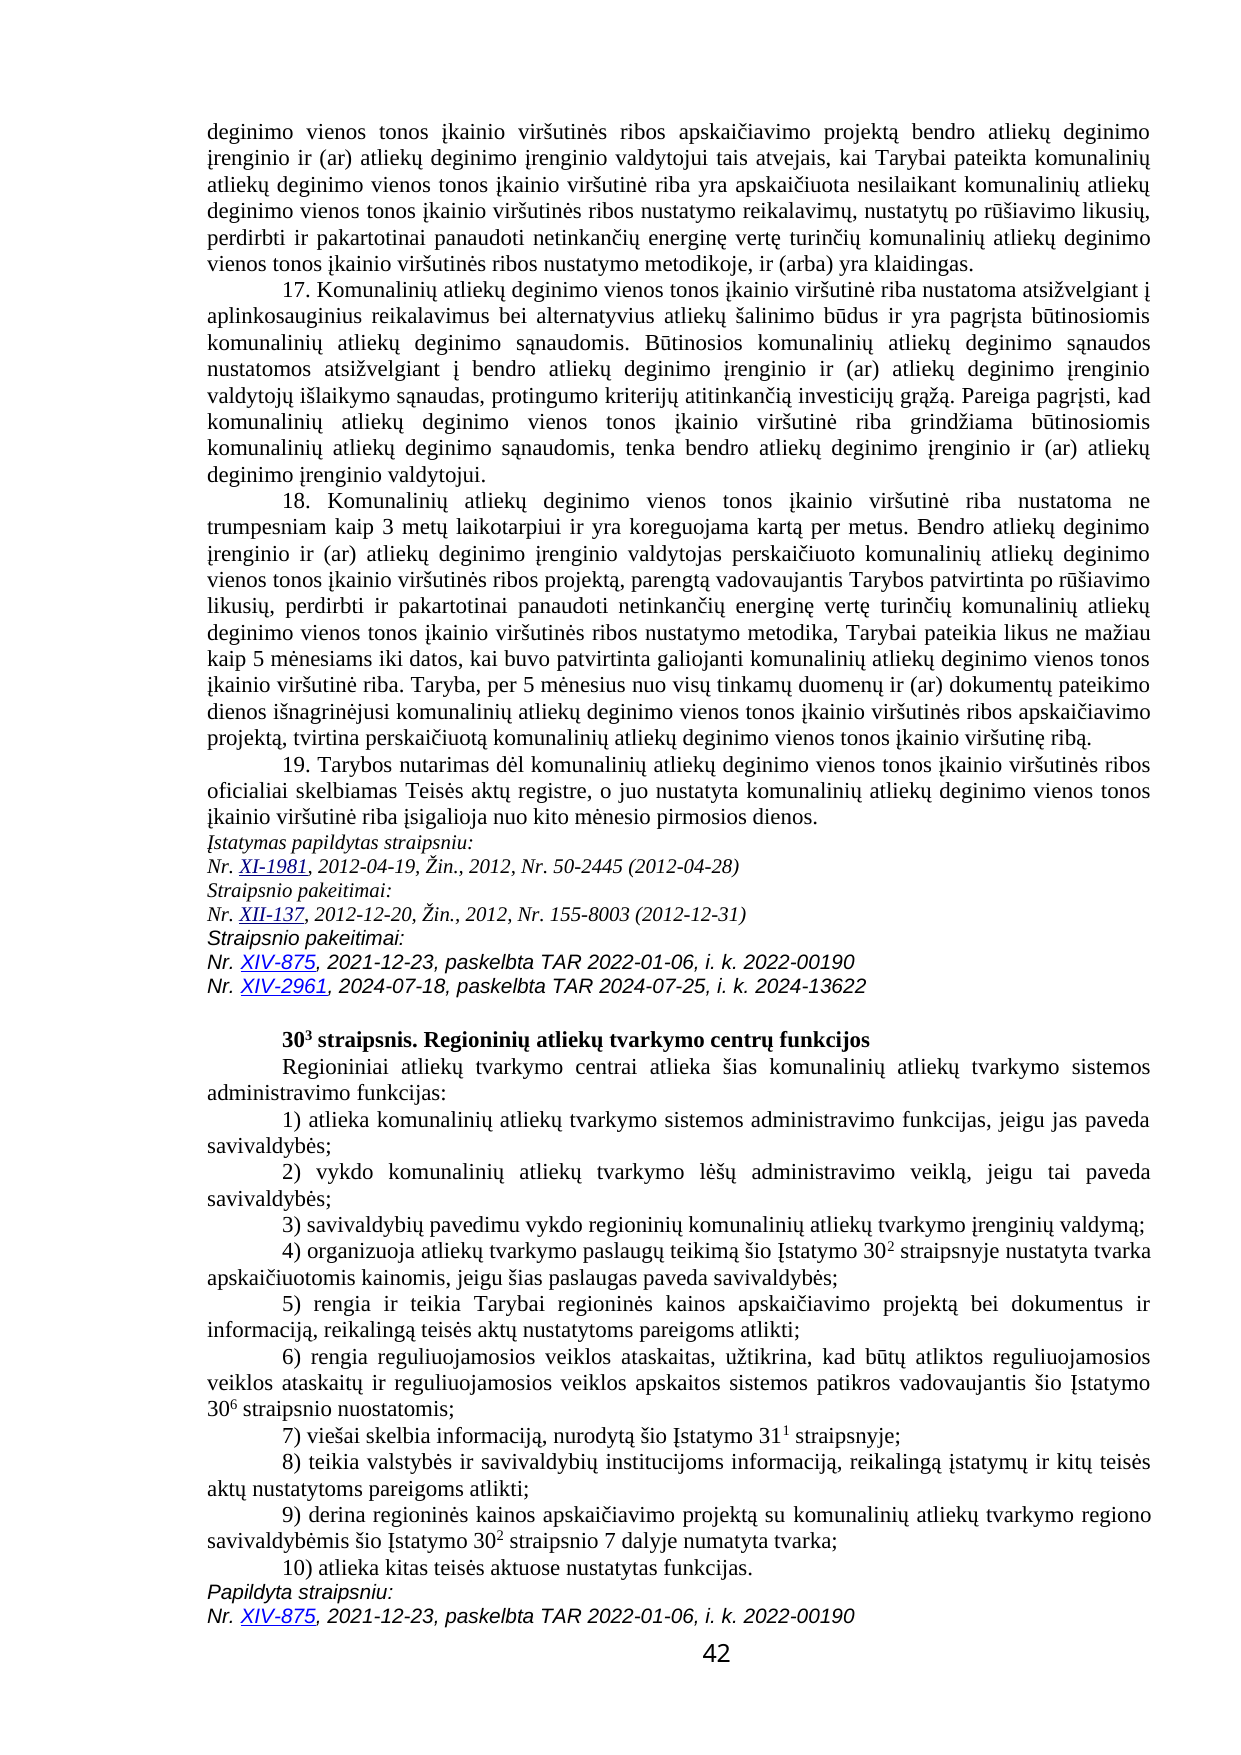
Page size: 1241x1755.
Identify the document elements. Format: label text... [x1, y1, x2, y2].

text Straipsnio pakeitimai: [207, 926, 1152, 950]
text 5) rengia ir teikia Tarybai regioninės kainos apskaičiavimo projektą bei dokumentus ir informaciją, reikalingą teisės aktų nustatytoms pareigoms atlikti; [207, 1290, 1152, 1343]
text 303 straipsnis. Regioninių atliekų tvarkymo centrų funkcijos [207, 1027, 1152, 1053]
text Regioniniai atliekų tvarkymo centrai atlieka šias komunalinių atliekų tvarkymo sistemos administravimo funkcijas: [207, 1053, 1152, 1106]
text Nr. XIV-875, 2021-12-23, paskelbta TAR 2022-01-06, i. k. 2022-00190 [207, 950, 1152, 974]
text Nr. XIV-875, 2021-12-23, paskelbta TAR 2022-01-06, i. k. 2022-00190 [207, 1604, 1152, 1628]
text Papildyta straipsniu: [207, 1580, 1152, 1604]
text Įstatymas papildytas straipsniu: [207, 830, 1152, 854]
text 6) rengia reguliuojamosios veiklos ataskaitas, užtikrina, kad būtų atliktos reguliuojamosios veiklos ataskaitų ir reguliuojamosios veiklos apskaitos sistemos patikros vadovaujantis šio Įstatymo 306 straipsnio nuostatomis; [207, 1343, 1152, 1422]
text Nr. XI-1981, 2012-04-19, Žin., 2012, Nr. 50-2445 (2012-04-28) [207, 854, 1152, 878]
text 1) atlieka komunalinių atliekų tvarkymo sistemos administravimo funkcijas, jeigu jas paveda savivaldybės; [207, 1106, 1152, 1158]
text 2) vykdo komunalinių atliekų tvarkymo lėšų administravimo veiklą, jeigu tai paveda savivaldybės; [207, 1158, 1152, 1211]
text 4) organizuoja atliekų tvarkymo paslaugų teikimą šio Įstatymo 302 straipsnyje nustatyta tvarka apskaičiuotomis kainomis, jeigu šias paslaugas paveda savivaldybės; [207, 1237, 1152, 1290]
text deginimo vienos tonos įkainio viršutinės ribos apskaičiavimo projektą bendro atliekų deginimo įrenginio ir (ar) atliekų deginimo įrenginio valdytojui tais atvejais, kai Tarybai pateikta komunalinių atliekų deginimo vienos tonos įkainio viršutinė riba yra apskaičiuota nesilaikant komunalinių atliekų deginimo vienos tonos įkainio viršutinės ribos nustatymo reikalavimų, nustatytų po rūšiavimo likusių, perdirbti ir pakartotinai panaudoti netinkančių energinę vertę turinčių komunalinių atliekų deginimo vienos tonos įkainio viršutinės ribos nustatymo metodikoje, ir (arba) yra klaidingas. [207, 118, 1152, 276]
text 8) teikia valstybės ir savivaldybių institucijoms informaciją, reikalingą įstatymų ir kitų teisės aktų nustatytoms pareigoms atlikti; [207, 1448, 1152, 1501]
text 19. Tarybos nutarimas dėl komunalinių atliekų deginimo vienos tonos įkainio viršutinės ribos oficialiai skelbiamas Teisės aktų registre, o juo nustatyta komunalinių atliekų deginimo vienos tonos įkainio viršutinė riba įsigalioja nuo kito mėnesio pirmosios dienos. [207, 751, 1152, 830]
text 18. Komunalinių atliekų deginimo vienos tonos įkainio viršutinė riba nustatoma ne trumpesniam kaip 3 metų laikotarpiui ir yra koreguojama kartą per metus. Bendro atliekų deginimo įrenginio ir (ar) atliekų deginimo įrenginio valdytojas perskaičiuoto komunalinių atliekų deginimo vienos tonos įkainio viršutinės ribos projektą, parengtą vadovaujantis Tarybos patvirtinta po rūšiavimo likusių, perdirbti ir pakartotinai panaudoti netinkančių energinę vertę turinčių komunalinių atliekų deginimo vienos tonos įkainio viršutinės ribos nustatymo metodika, Tarybai pateikia likus ne mažiau kaip 5 mėnesiams iki datos, kai buvo patvirtinta galiojanti komunalinių atliekų deginimo vienos tonos įkainio viršutinė riba. Taryba, per 5 mėnesius nuo visų tinkamų duomenų ir (ar) dokumentų pateikimo dienos išnagrinėjusi komunalinių atliekų deginimo vienos tonos įkainio viršutinės ribos apskaičiavimo projektą, tvirtina perskaičiuotą komunalinių atliekų deginimo vienos tonos įkainio viršutinę ribą. [207, 487, 1152, 751]
text 10) atlieka kitas teisės aktuose nustatytas funkcijas. [207, 1554, 1152, 1580]
text 3) savivaldybių pavedimu vykdo regioninių komunalinių atliekų tvarkymo įrenginių valdymą; [207, 1211, 1152, 1237]
text Straipsnio pakeitimai: [207, 878, 1152, 902]
text 7) viešai skelbia informaciją, nurodytą šio Įstatymo 311 straipsnyje; [207, 1422, 1152, 1448]
text Nr. XII-137, 2012-12-20, Žin., 2012, Nr. 155-8003 (2012-12-31) [207, 902, 1152, 926]
text 17. Komunalinių atliekų deginimo vienos tonos įkainio viršutinė riba nustatoma atsižvelgiant į aplinkosauginius reikalavimus bei alternatyvius atliekų šalinimo būdus ir yra pagrįsta būtinosiomis komunalinių atliekų deginimo sąnaudomis. Būtinosios komunalinių atliekų deginimo sąnaudos nustatomos atsižvelgiant į bendro atliekų deginimo įrenginio ir (ar) atliekų deginimo įrenginio valdytojų išlaikymo sąnaudas, protingumo kriterijų atitinkančią investicijų grąžą. Pareiga pagrįsti, kad komunalinių atliekų deginimo vienos tonos įkainio viršutinė riba grindžiama būtinosiomis komunalinių atliekų deginimo sąnaudomis, tenka bendro atliekų deginimo įrenginio ir (ar) atliekų deginimo įrenginio valdytojui. [207, 276, 1152, 487]
text 9) derina regioninės kainos apskaičiavimo projektą su komunalinių atliekų tvarkymo regiono savivaldybėmis šio Įstatymo 302 straipsnio 7 dalyje numatyta tvarka; [207, 1501, 1152, 1554]
text Nr. XIV-2961, 2024-07-18, paskelbta TAR 2024-07-25, i. k. 2024-13622 [207, 974, 1152, 998]
